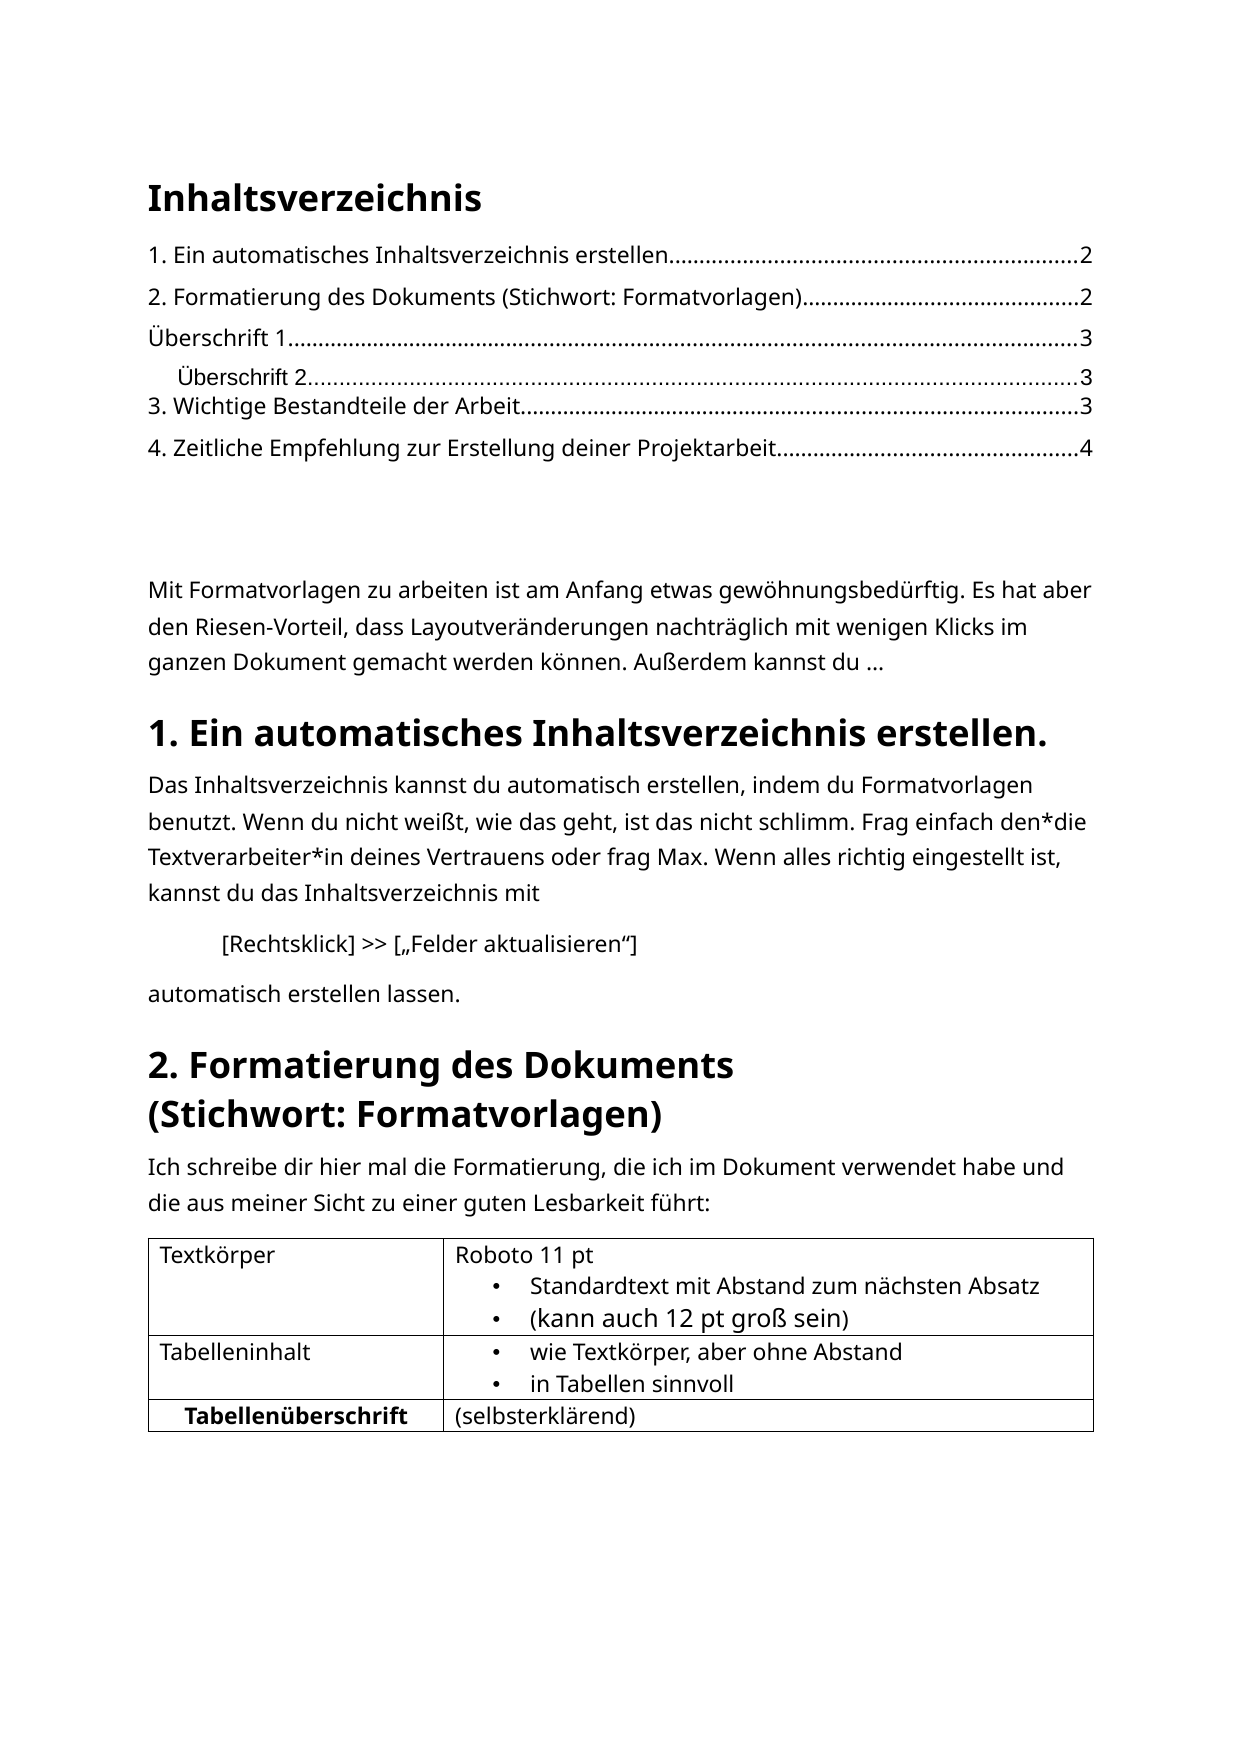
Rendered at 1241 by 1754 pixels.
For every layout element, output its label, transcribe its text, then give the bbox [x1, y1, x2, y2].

table_header Textkörper [149, 1239, 443, 1335]
table_cell Tabellenüberschrift [149, 1400, 443, 1431]
text 4. Zeitliche Empfehlung zur Erstellung deiner Projektarbeit 4 [148, 432, 1093, 463]
text 1. Ein automatisches Inhaltsverzeichnis erstellen. 2 [148, 239, 1093, 270]
table_cell Tabelleninhalt [149, 1336, 443, 1399]
text Überschrift 1 3 [148, 322, 1093, 353]
text Mit Formatvorlagen zu arbeiten ist am Anfang etwas gewöhnungsbedürftig. Es hat aber den Riesen-Vorteil, dass Layoutveränderungen nachträglich mit wenigen Klicks im ganzen Dokument gemacht werden können. Außerdem kannst du … [148, 574, 1093, 678]
text 2. Formatierung des Dokuments (Stichwort: Formatvorlagen) 2 [148, 280, 1093, 312]
text Überschrift 2 3 [177, 364, 1093, 390]
subtitle 1. Ein automatisches Inhaltsverzeichnis erstellen. [148, 707, 1093, 757]
text 3. Wichtige Bestandteile der Arbeit 3 [148, 390, 1093, 421]
text Das Inhaltsverzeichnis kannst du automatisch erstellen, indem du Formatvorlagen benutzt. Wenn du nicht weißt, wie das geht, ist das nicht schlimm. Frag einfach den*die Textverarbeiter*in deines Vertrauens oder frag Max. Wenn alles richtig eingestellt ist, kannst du das Inhaltsverzeichnis mit [148, 769, 1093, 908]
table_cell (selbsterklärend) [444, 1400, 1093, 1431]
text Ich schreibe dir hier mal die Formatierung, die ich im Dokument verwendet habe und die aus meiner Sicht zu einer guten Lesbarkeit führt: [148, 1151, 1093, 1218]
subtitle 2. Formatierung des Dokuments (Stichwort: Formatvorlagen) [148, 1039, 1093, 1139]
table_header Roboto 11 pt Standardtext mit Abstand zum nächsten Absatz (kann auch 12 pt groß sein) [444, 1239, 1093, 1335]
text [Rechtsklick] >> [„Felder aktualisieren“] [148, 928, 1093, 959]
subtitle Inhaltsverzeichnis [148, 173, 1093, 222]
text automatisch erstellen lassen. [148, 978, 1093, 1009]
table_cell wie Textkörper, aber ohne Abstand in Tabellen sinnvoll [444, 1336, 1093, 1399]
